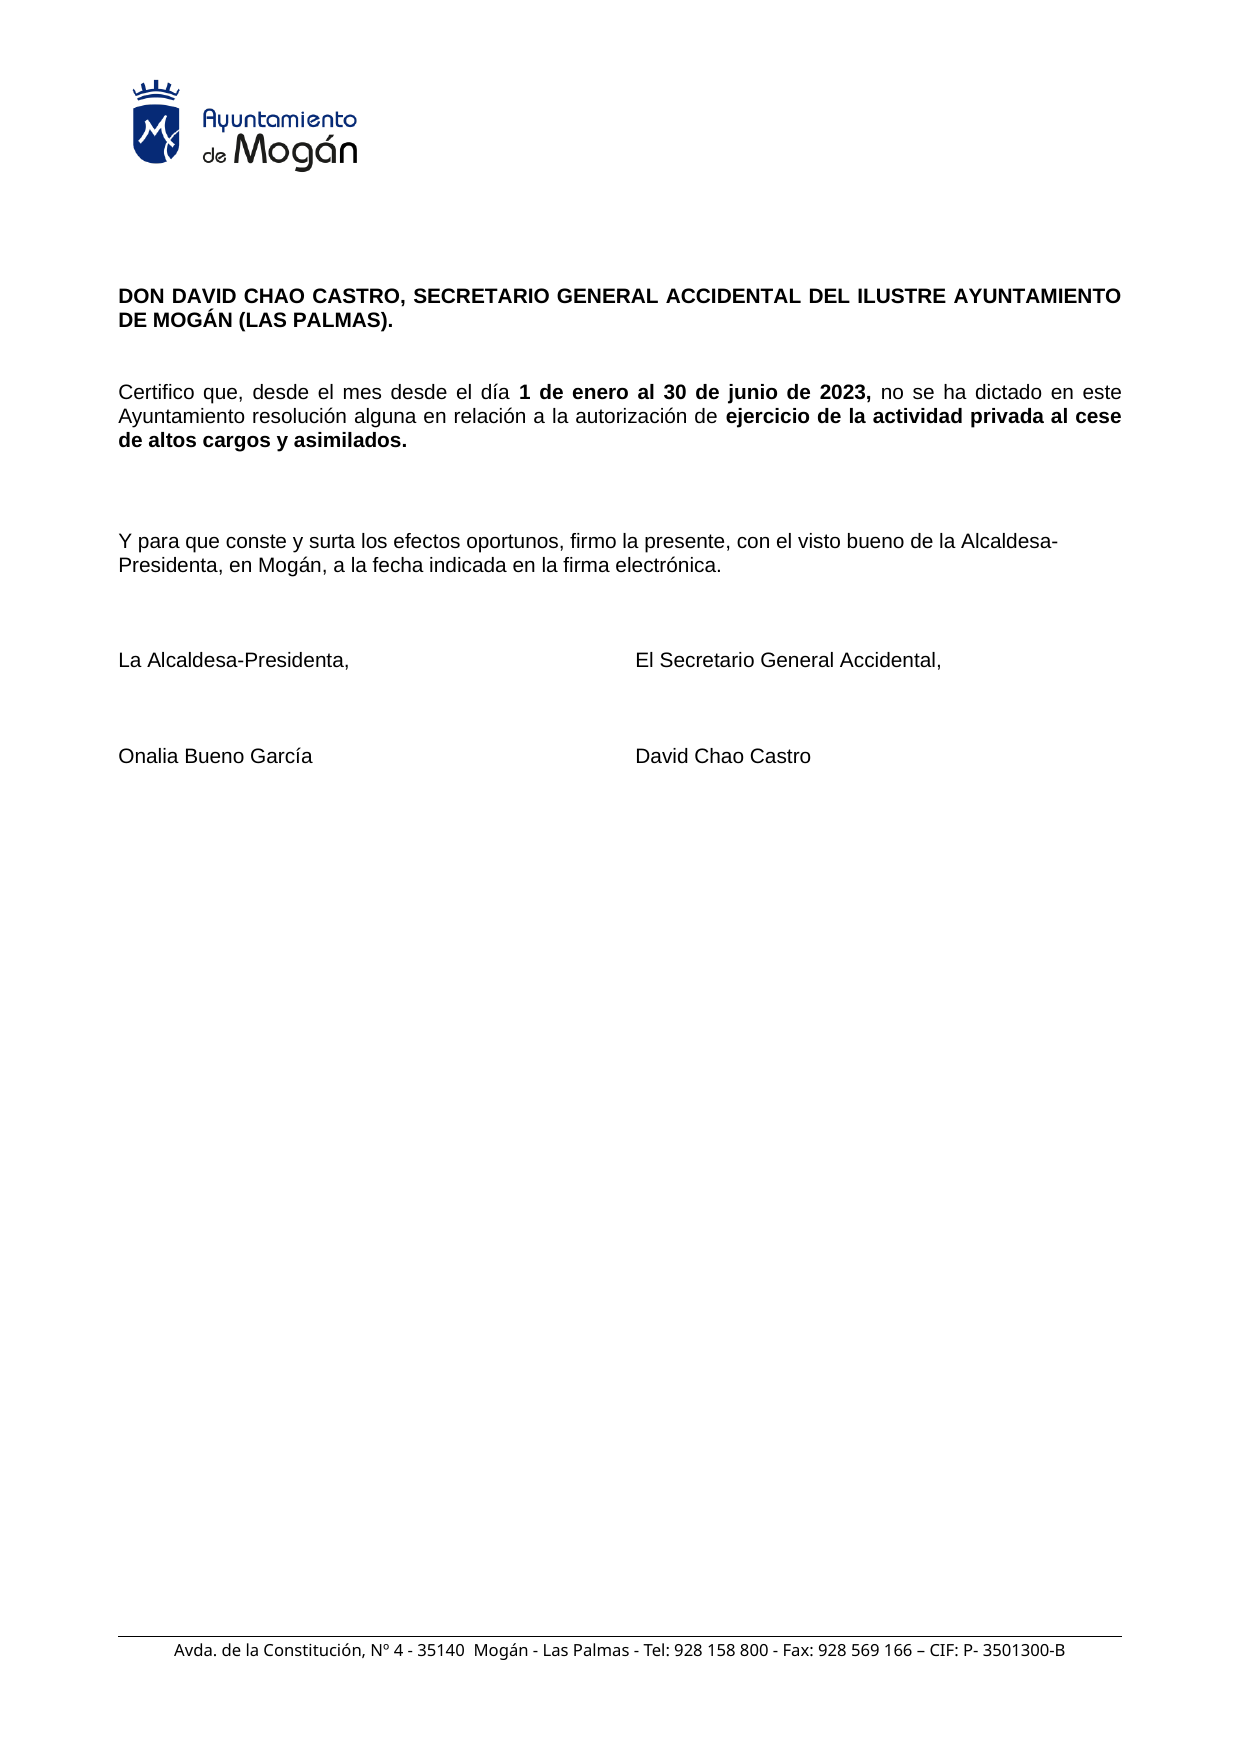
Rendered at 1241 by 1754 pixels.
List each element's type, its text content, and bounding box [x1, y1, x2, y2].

text Certifico que, desde el mes desde el día 1 de enero al 30 de junio de 2023, no se ha dictado en este Ayuntamiento resolución alguna en relación a la autorización de ejercicio de la actividad privada al cese de altos cargos y asimilados. [118, 380, 1122, 452]
picture [118, 59, 374, 190]
text La Alcaldesa-Presidenta, El Secretario General Accidental, [118, 648, 1122, 672]
text Onalia Bueno García David Chao Castro [118, 744, 1122, 768]
text DON DAVID CHAO CASTRO, SECRETARIO GENERAL ACCIDENTAL DEL ILUSTRE AYUNTAMIENTO DE MOGÁN (LAS PALMAS). [118, 284, 1122, 332]
text Y para que conste y surta los efectos oportunos, firmo la presente, con el visto bueno de la Alcaldesa-Presidenta, en Mogán, a la fecha indicada en la firma electrónica. [118, 528, 1122, 576]
